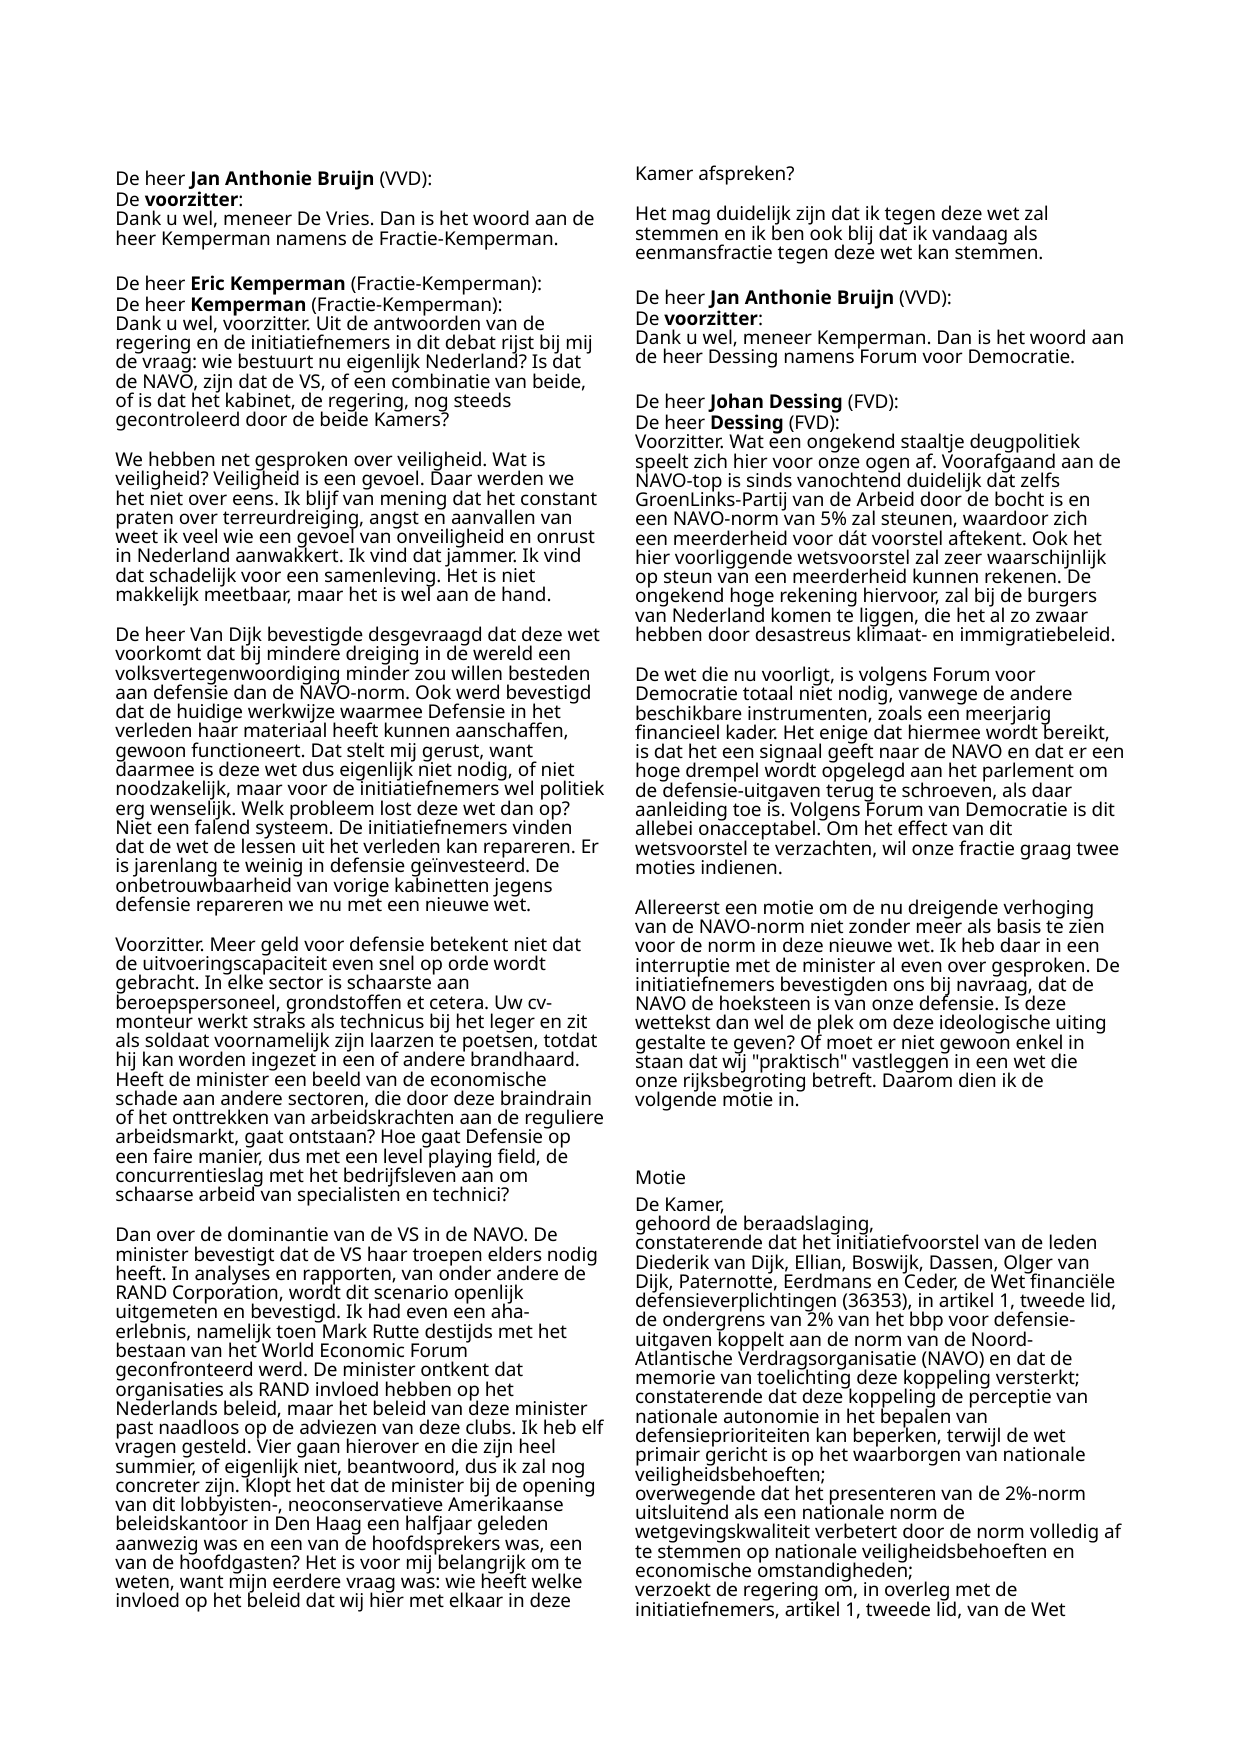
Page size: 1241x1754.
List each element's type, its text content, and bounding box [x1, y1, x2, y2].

text De wet die nu voorligt, is volgens Forum voor Democratie totaal niet nodig, vanwege de andere beschikbare instrumenten, zoals een meerjarig financieel kader. Het enige dat hiermee wordt bereikt, is dat het een signaal geeft naar de NAVO en dat er een hoge drempel wordt opgelegd aan het parlement om de defensie-uitgaven terug te schroeven, als daar aanleiding toe is. Volgens Forum van Democratie is dit allebei onacceptabel. Om het effect van dit wetsvoorstel te verzachten, wil onze fractie graag twee moties indienen. [635, 666, 1125, 878]
text Dank u wel, meneer Kemperman. Dan is het woord aan de heer Dessing namens Forum voor Democratie. [635, 329, 1125, 367]
text De voorzitter: [635, 310, 1125, 329]
text De heer Jan Anthonie Bruijn (VVD): [635, 284, 1125, 310]
text Kamer afspreken? [635, 165, 1125, 184]
text Dan over de dominantie van de VS in de NAVO. De minister bevestigt dat de VS haar troepen elders nodig heeft. In analyses en rapporten, van onder andere de RAND Corporation, wordt dit scenario openlijk uitgemeten en bevestigd. Ik had even een aha-erlebnis, namelijk toen Mark Rutte destijds met het bestaan van het World Economic Forum geconfronteerd werd. De minister ontkent dat organisaties als RAND invloed hebben op het Nederlands beleid, maar het beleid van deze minister past naadloos op de adviezen van deze clubs. Ik heb elf vragen gesteld. Vier gaan hierover en die zijn heel summier, of eigenlijk niet, beantwoord, dus ik zal nog concreter zijn. Klopt het dat de minister bij de opening van dit lobbyisten-, neoconservatieve Amerikaanse beleidskantoor in Den Haag een halfjaar geleden aanwezig was en een van de hoofdsprekers was, een van de hoofdgasten? Het is voor mij belangrijk om te weten, want mijn eerdere vraag was: wie heeft welke invloed op het beleid dat wij hier met elkaar in deze [115, 1226, 605, 1612]
text De voorzitter: [115, 191, 605, 210]
text De Kamer, [635, 1196, 1125, 1215]
text Motie [635, 1164, 1125, 1190]
text De heer Johan Dessing (FVD): [635, 388, 1125, 414]
text Voorzitter. Wat een ongekend staaltje deugpolitiek speelt zich hier voor onze ogen af. Voorafgaand aan de NAVO-top is sinds vanochtend duidelijk dat zelfs GroenLinks-Partij van de Arbeid door de bocht is en een NAVO-norm van 5% zal steunen, waardoor zich een meerderheid voor dát voorstel aftekent. Ook het hier voorliggende wetsvoorstel zal zeer waarschijnlijk op steun van een meerderheid kunnen rekenen. De ongekend hoge rekening hiervoor, zal bij de burgers van Nederland komen te liggen, die het al zo zwaar hebben door desastreus klimaat- en immigratiebeleid. [635, 433, 1125, 645]
text De heer Jan Anthonie Bruijn (VVD): [115, 165, 605, 191]
text Het mag duidelijk zijn dat ik tegen deze wet zal stemmen en ik ben ook blij dat ik vandaag als eenmansfractie tegen deze wet kan stemmen. [635, 205, 1125, 263]
text Allereerst een motie om de nu dreigende verhoging van de NAVO-norm niet zonder meer als basis te zien voor de norm in deze nieuwe wet. Ik heb daar in een interruptie met de minister al even over gesproken. De initiatiefnemers bevestigden ons bij navraag, dat de NAVO de hoeksteen is van onze defensie. Is deze wettekst dan wel de plek om deze ideologische uiting gestalte te geven? Of moet er niet gewoon enkel in staan dat wij "praktisch" vastleggen in een wet die onze rijksbegroting betreft. Daarom dien ik de volgende motie in. [635, 899, 1125, 1111]
text Dank u wel, meneer De Vries. Dan is het woord aan de heer Kemperman namens de Fractie-Kemperman. [115, 210, 605, 249]
text overwegende dat het presenteren van de 2%-norm uitsluitend als een nationale norm de wetgevingskwaliteit verbetert door de norm volledig af te stemmen op nationale veiligheidsbehoeften en economische omstandigheden; [635, 1485, 1125, 1581]
text Dank u wel, voorzitter. Uit de antwoorden van de regering en de initiatiefnemers in dit debat rijst bij mij de vraag: wie bestuurt nu eigenlijk Nederland? Is dat de NAVO, zijn dat de VS, of een combinatie van beide, of is dat het kabinet, de regering, nog steeds gecontroleerd door de beide Kamers? [115, 315, 605, 430]
text De heer Van Dijk bevestigde desgevraagd dat deze wet voorkomt dat bij mindere dreiging in de wereld een volksvertegenwoordiging minder zou willen besteden aan defensie dan de NAVO-norm. Ook werd bevestigd dat de huidige werkwijze waarmee Defensie in het verleden haar materiaal heeft kunnen aanschaffen, gewoon functioneert. Dat stelt mij gerust, want daarmee is deze wet dus eigenlijk niet nodig, of niet noodzakelijk, maar voor de initiatiefnemers wel politiek erg wenselijk. Welk probleem lost deze wet dan op? Niet een falend systeem. De initiatiefnemers vinden dat de wet de lessen uit het verleden kan repareren. Er is jarenlang te weinig in defensie geïnvesteerd. De onbetrouwbaarheid van vorige kabinetten jegens defensie repareren we nu met een nieuwe wet. [115, 626, 605, 915]
text gehoord de beraadslaging, [635, 1215, 1125, 1234]
text De heer Eric Kemperman (Fractie-Kemperman): [115, 270, 605, 296]
text verzoekt de regering om, in overleg met de initiatiefnemers, artikel 1, tweede lid, van de Wet [635, 1581, 1125, 1620]
text De heer Dessing (FVD): [635, 414, 1125, 433]
text constaterende dat deze koppeling de perceptie van nationale autonomie in het bepalen van defensieprioriteiten kan beperken, terwijl de wet primair gericht is op het waarborgen van nationale veiligheidsbehoeften; [635, 1388, 1125, 1485]
text constaterende dat het initiatiefvoorstel van de leden Diederik van Dijk, Ellian, Boswijk, Dassen, Olger van Dijk, Paternotte, Eerdmans en Ceder, de Wet financiële defensieverplichtingen (36353), in artikel 1, tweede lid, de ondergrens van 2% van het bbp voor defensie-uitgaven koppelt aan de norm van de Noord-Atlantische Verdragsorganisatie (NAVO) en dat de memorie van toelichting deze koppeling versterkt; [635, 1234, 1125, 1388]
text Voorzitter. Meer geld voor defensie betekent niet dat de uitvoeringscapaciteit even snel op orde wordt gebracht. In elke sector is schaarste aan beroepspersoneel, grondstoffen et cetera. Uw cv-monteur werkt straks als technicus bij het leger en zit als soldaat voornamelijk zijn laarzen te poetsen, totdat hij kan worden ingezet in een of andere brandhaard. Heeft de minister een beeld van de economische schade aan andere sectoren, die door deze braindrain of het onttrekken van arbeidskrachten aan de reguliere arbeidsmarkt, gaat ontstaan? Hoe gaat Defensie op een faire manier, dus met een level playing field, de concurrentieslag met het bedrijfsleven aan om schaarse arbeid van specialisten en technici? [115, 936, 605, 1206]
text De heer Kemperman (Fractie-Kemperman): [115, 296, 605, 315]
text We hebben net gesproken over veiligheid. Wat is veiligheid? Veiligheid is een gevoel. Daar werden we het niet over eens. Ik blijf van mening dat het constant praten over terreurdreiging, angst en aanvallen van weet ik veel wie een gevoel van onveiligheid en onrust in Nederland aanwakkert. Ik vind dat jammer. Ik vind dat schadelijk voor een samenleving. Het is niet makkelijk meetbaar, maar het is wel aan de hand. [115, 451, 605, 605]
